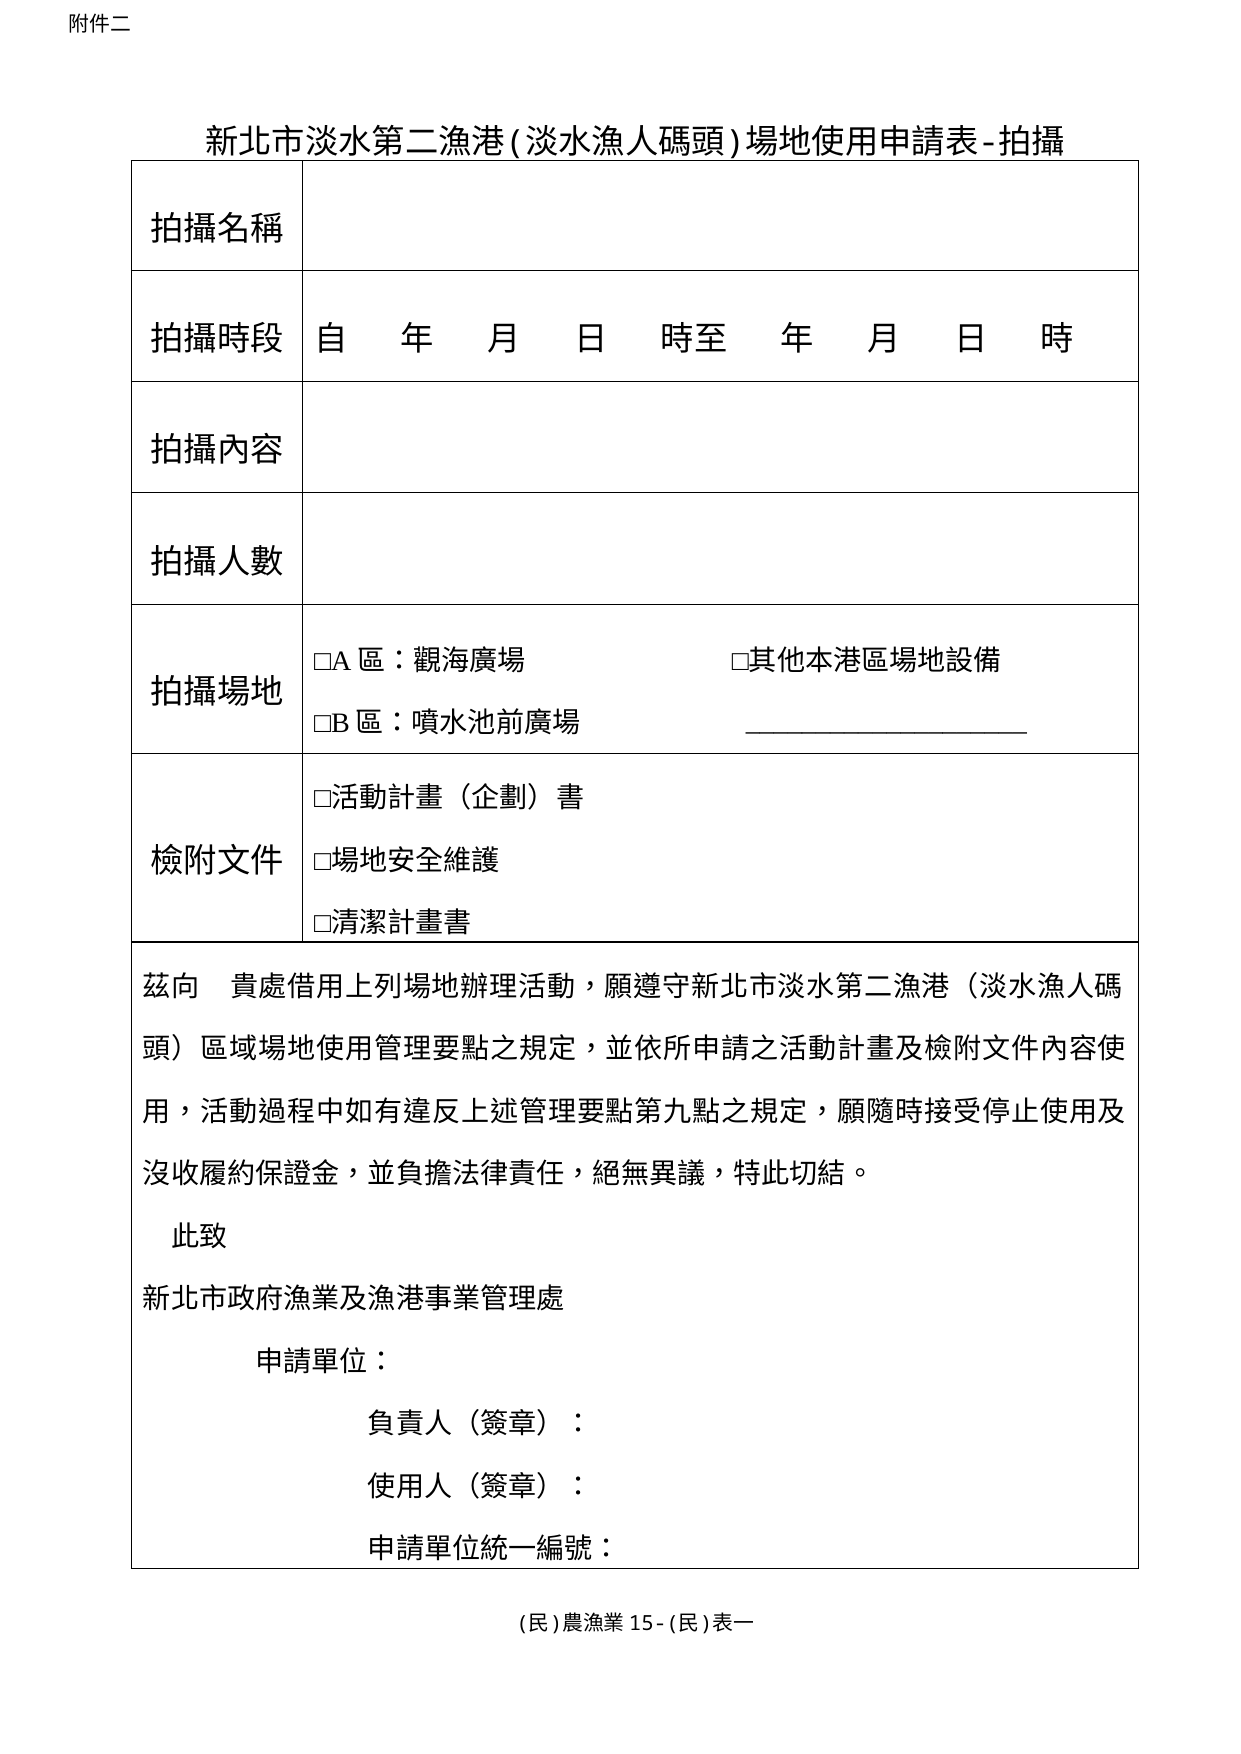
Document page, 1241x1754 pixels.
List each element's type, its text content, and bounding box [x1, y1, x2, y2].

table_cell 拍攝場地 [132, 605, 302, 753]
table_cell 檢附文件 [132, 754, 302, 941]
table_cell 自95年04月01日18時至95年04月01日22時 [303, 271, 1138, 381]
table_cell 拍攝時段 [132, 271, 302, 381]
table_cell 拍攝人數 [132, 493, 302, 603]
table_cell [303, 382, 1138, 492]
table_header [303, 161, 1138, 269]
table_cell 茲向 貴處借用上列場地辦理活動，願遵守新北市淡水第二漁港（淡水漁人碼頭）區域場地使用管理要點之規定，並依所申請之活動計畫及檢附文件內容使用，活動過程中如有違反上述管理要點第九點之規定，願隨時接受停止使用及沒收履約保證金，並負擔法律責任，絕無異議，特此切結。 此致 新北市政府漁業及漁港事業管理處 申請單位： 負責人（簽章）： 使用人（簽章）： 申請單位統一編號： [132, 943, 1138, 1567]
table_header 拍攝名稱 [132, 161, 302, 269]
table_cell [303, 493, 1138, 603]
table_cell □A區：觀海廣場 □B區：噴水池前廣場 [303, 605, 720, 753]
text 新北市淡水第二漁港(淡水漁人碼頭)場地使用申請表-拍攝 [177, 97, 1092, 160]
table_cell □其他本港區場地設備 ____________________ [720, 605, 1138, 753]
table_cell □活動計畫（企劃）書 □場地安全維護 □清潔計畫書 [303, 754, 1138, 941]
table_cell 拍攝內容 [132, 382, 302, 492]
